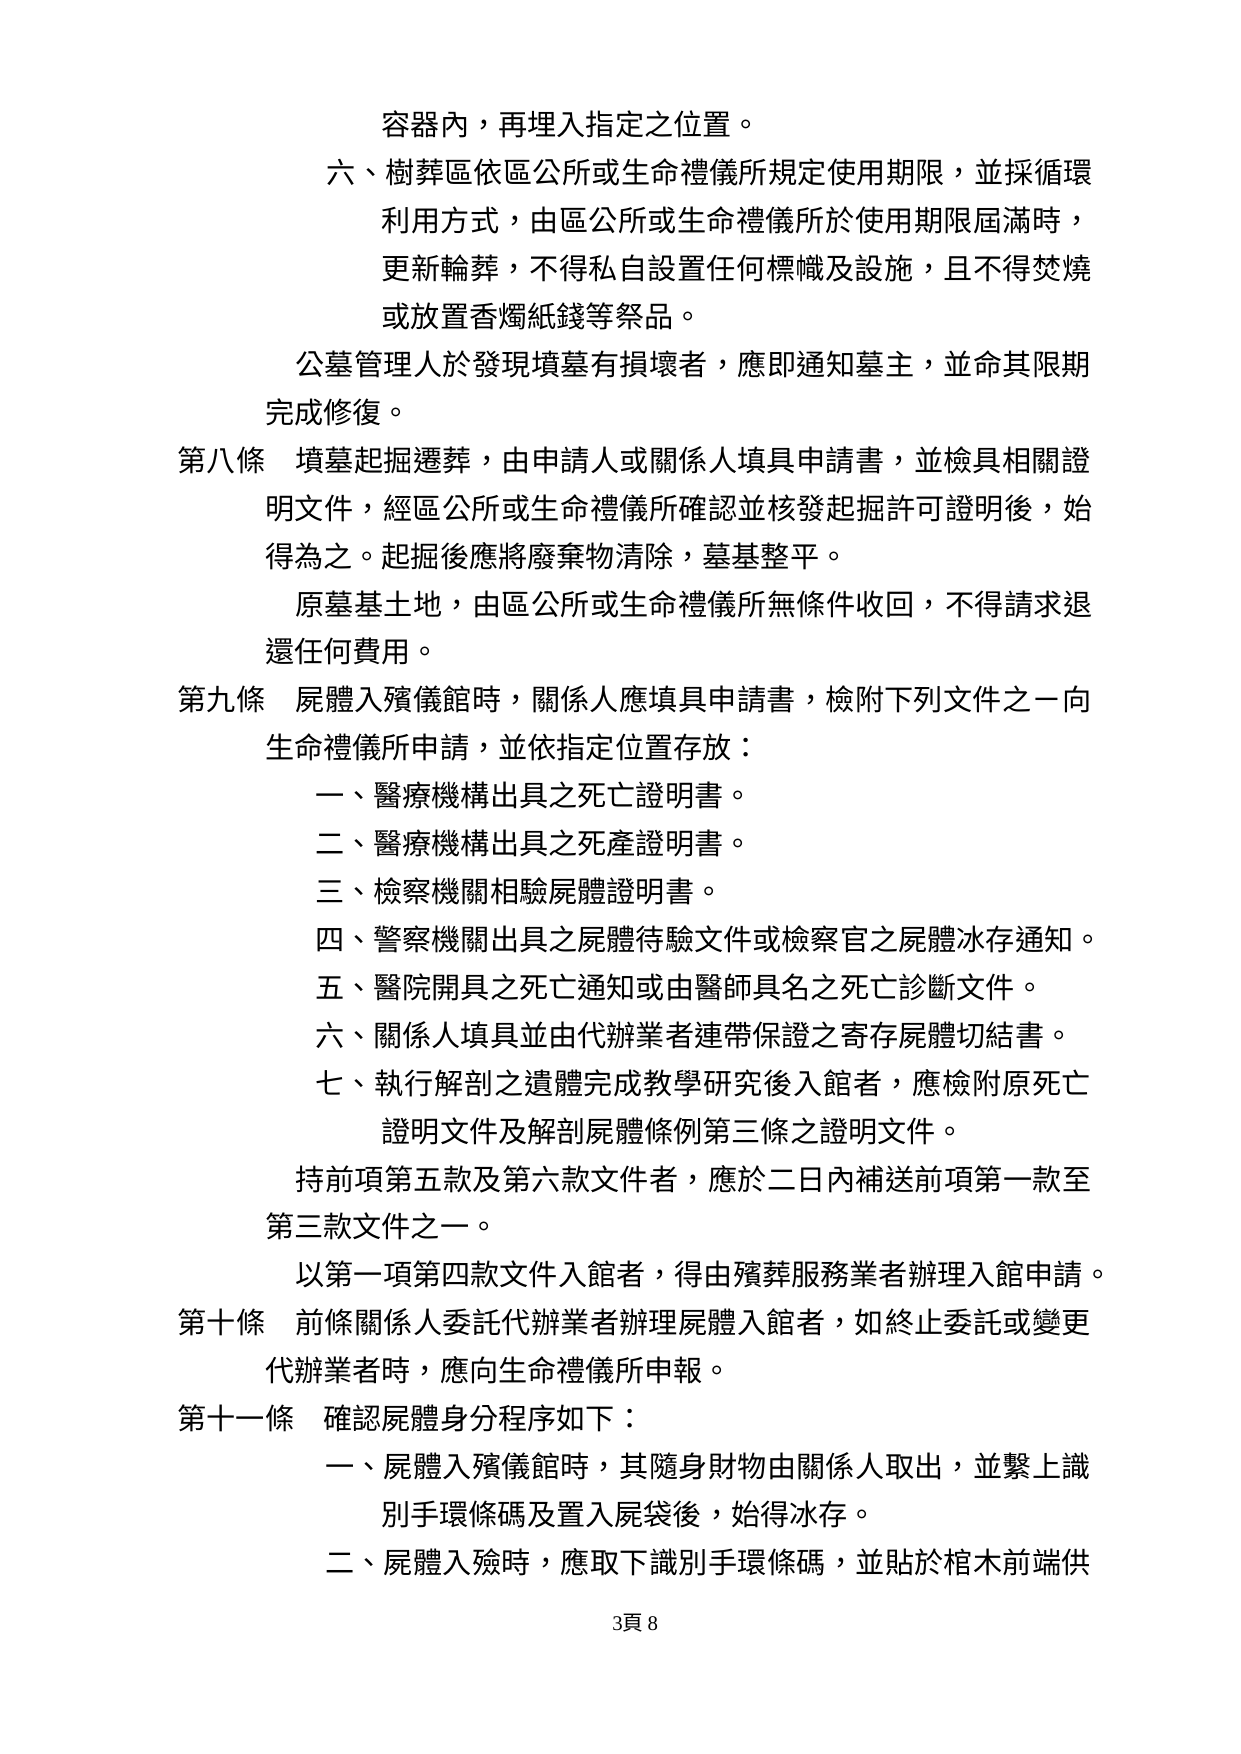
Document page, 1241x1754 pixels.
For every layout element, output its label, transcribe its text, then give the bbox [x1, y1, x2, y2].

text 原墓基土地，由區公所或生命禮儀所無條件收回，不得請求退還任何費用。 [265, 577, 1092, 672]
text 第十條 前條關係人委託代辦業者辦理屍體入館者，如終止委託或變更代辦業者時，應向生命禮儀所申報。 [177, 1295, 1092, 1391]
text 一、屍體入殯儀館時，其隨身財物由關係人取出，並繫上識別手環條碼及置入屍袋後，始得冰存。 [325, 1439, 1092, 1535]
text 五、醫院開具之死亡通知或由醫師具名之死亡診斷文件。 [177, 960, 1092, 1008]
text 持前項第五款及第六款文件者，應於二日內補送前項第一款至第三款文件之一。 [177, 1152, 1092, 1247]
text 七、執行解剖之遺體完成教學研究後入館者，應檢附原死亡證明文件及解剖屍體條例第三條之證明文件。 [177, 1056, 1092, 1152]
text 二、屍體入殮時，應取下識別手環條碼，並貼於棺木前端供 [325, 1535, 1092, 1583]
text 第十一條 確認屍體身分程序如下： [177, 1391, 1092, 1439]
text 三、檢察機關相驗屍體證明書。 [202, 864, 1092, 912]
text 四、警察機關出具之屍體待驗文件或檢察官之屍體冰存通知。 [177, 912, 1092, 960]
text 一、醫療機構出具之死亡證明書。 [202, 768, 1092, 816]
text 公墓管理人於發現墳墓有損壞者，應即通知墓主，並命其限期完成修復。 [265, 337, 1092, 433]
text 六、關係人填具並由代辦業者連帶保證之寄存屍體切結書。 [177, 1008, 1092, 1056]
text 六、樹葬區依區公所或生命禮儀所規定使用期限，並採循環利用方式，由區公所或生命禮儀所於使用期限屆滿時，更新輪葬，不得私自設置任何標幟及設施，且不得焚燒或放置香燭紙錢等祭品。 [177, 145, 1092, 337]
text 二、醫療機構出具之死產證明書。 [202, 816, 1092, 864]
text 第八條 墳墓起掘遷葬，由申請人或關係人填具申請書，並檢具相關證明文件，經區公所或生命禮儀所確認並核發起掘許可證明後，始得為之。起掘後應將廢棄物清除，墓基整平。 [177, 433, 1092, 577]
text 容器內，再埋入指定之位置。 [177, 97, 1092, 145]
text 第九條 屍體入殯儀館時，關係人應填具申請書，檢附下列文件之ㄧ向生命禮儀所申請，並依指定位置存放： [177, 672, 1092, 768]
text 以第一項第四款文件入館者，得由殯葬服務業者辦理入館申請。 [265, 1247, 1092, 1295]
